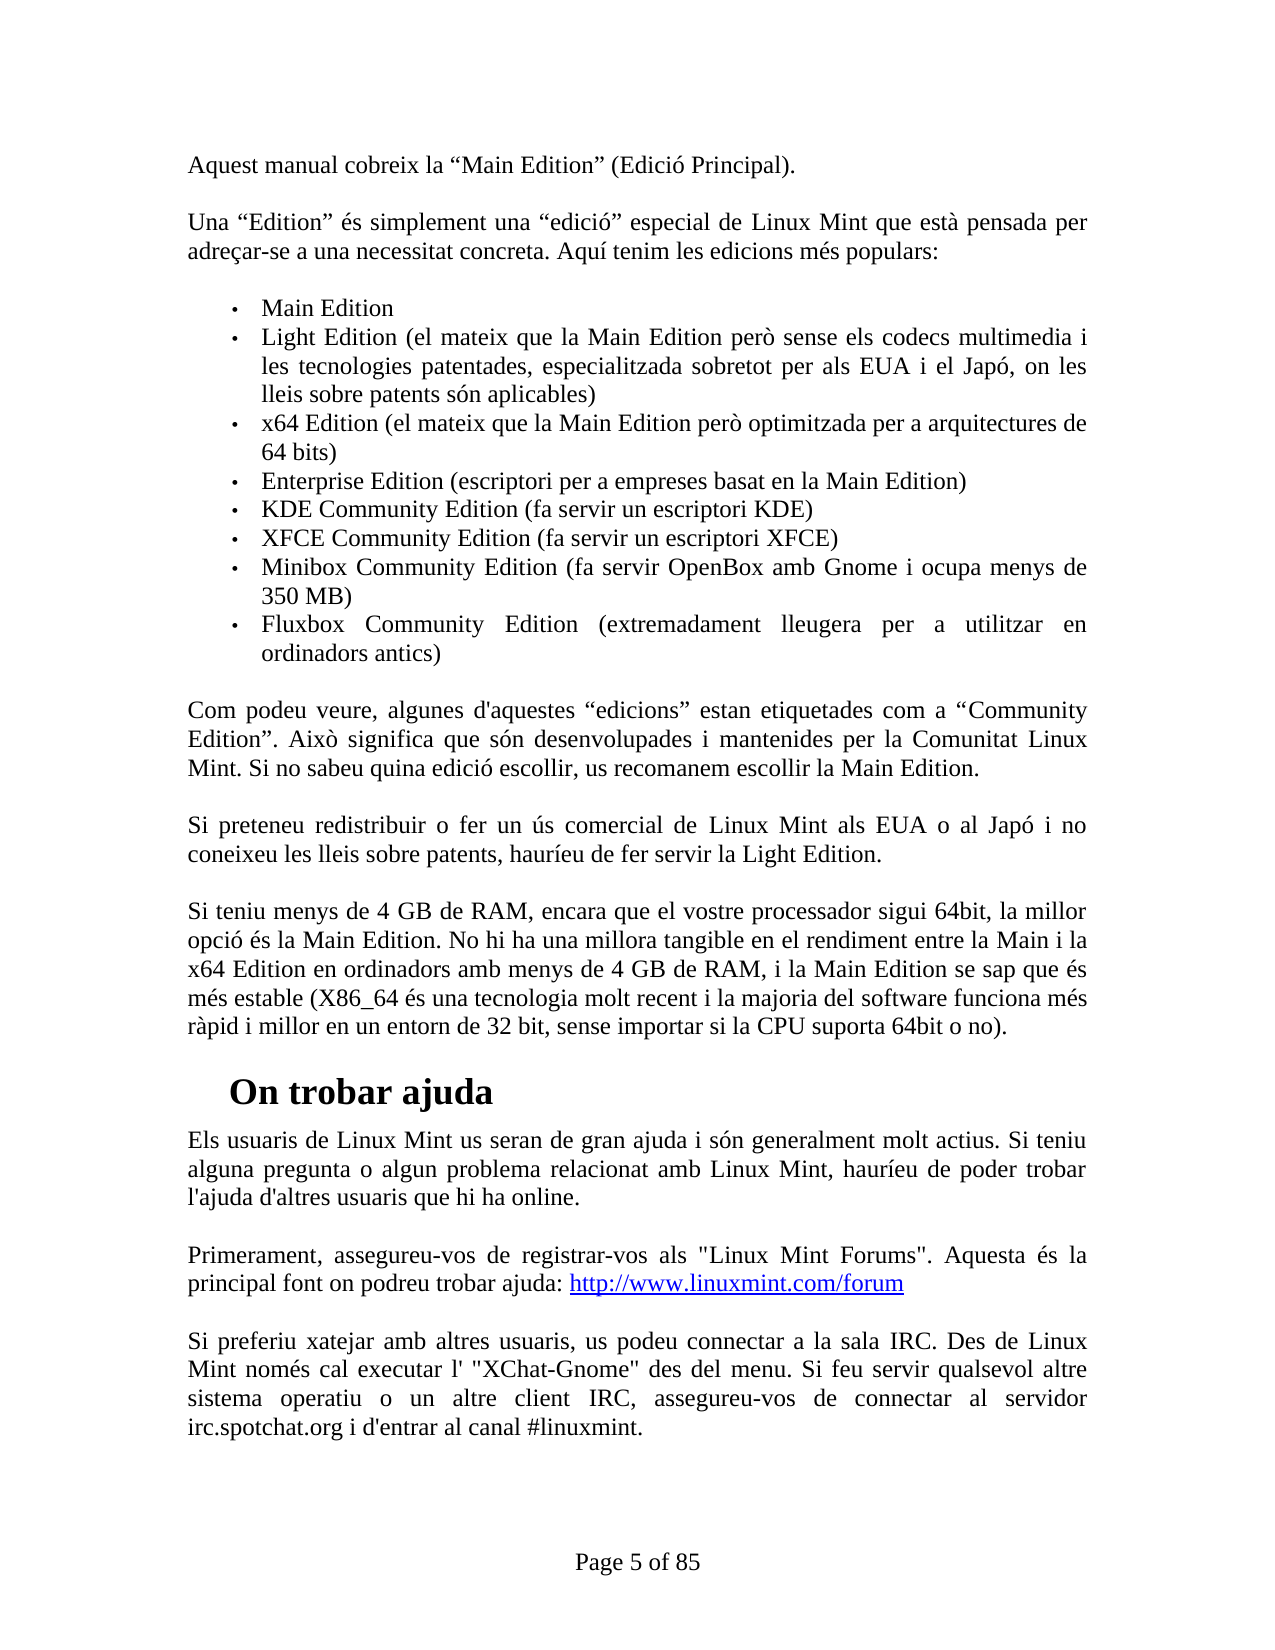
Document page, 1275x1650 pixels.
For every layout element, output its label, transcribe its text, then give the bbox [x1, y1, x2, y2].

subtitle On trobar ajuda [187, 1069, 1087, 1112]
text Si teniu menys de 4 GB de RAM, encara que el vostre processador sigui 64bit, la millor opció és la Main Edition. No hi ha una millora tangible en el rendiment entre la Main i la x64 Edition en ordinadors amb menys de 4 GB de RAM, i la Main Edition se sap que és més estable (X86_64 és una tecnologia molt recent i la majoria del software funciona més ràpid i millor en un entorn de 32 bit, sense importar si la CPU suporta 64bit o no). [187, 896, 1087, 1040]
text Una “Edition” és simplement una “edició” especial de Linux Mint que està pensada per adreçar-se a una necessitat concreta. Aquí tenim les edicions més populars: [187, 207, 1087, 265]
list KDE Community Edition (fa servir un escriptori KDE) [232, 494, 1087, 523]
text Si preferiu xatejar amb altres usuaris, us podeu connectar a la sala IRC. Des de Linux Mint només cal executar l' "XChat-Gnome" des del menu. Si feu servir qualsevol altre sistema operatiu o un altre client IRC, assegureu-vos de connectar al servidor irc.spotchat.org i d'entrar al canal #linuxmint. [187, 1326, 1087, 1441]
text Primerament, assegureu-vos de registrar-vos als "Linux Mint Forums". Aquesta és la principal font on podreu trobar ajuda: http://www.linuxmint.com/forum [187, 1240, 1087, 1297]
list Fluxbox Community Edition (extremadament lleugera per a utilitzar en ordinadors antics) [232, 609, 1087, 667]
list Main Edition [232, 293, 1087, 322]
list Enterprise Edition (escriptori per a empreses basat en la Main Edition) [232, 466, 1087, 494]
list Minibox Community Edition (fa servir OpenBox amb Gnome i ocupa menys de 350 MB) [232, 552, 1087, 609]
list Light Edition (el mateix que la Main Edition però sense els codecs multimedia i les tecnologies patentades, especialitzada sobretot per als EUA i el Japó, on les lleis sobre patents són aplicables) [232, 322, 1087, 408]
text Si preteneu redistribuir o fer un ús comercial de Linux Mint als EUA o al Japó i no coneixeu les lleis sobre patents, hauríeu de fer servir la Light Edition. [187, 810, 1087, 868]
text Com podeu veure, algunes d'aquestes “edicions” estan etiquetades com a “Community Edition”. Això significa que són desenvolupades i mantenides per la Comunitat Linux Mint. Si no sabeu quina edició escollir, us recomanem escollir la Main Edition. [187, 696, 1087, 782]
text Aquest manual cobreix la “Main Edition” (Edició Principal). [187, 150, 1087, 179]
list x64 Edition (el mateix que la Main Edition però optimitzada per a arquitectures de 64 bits) [232, 408, 1087, 466]
list XFCE Community Edition (fa servir un escriptori XFCE) [232, 523, 1087, 552]
text Els usuaris de Linux Mint us seran de gran ajuda i són generalment molt actius. Si teniu alguna pregunta o algun problema relacionat amb Linux Mint, hauríeu de poder trobar l'ajuda d'altres usuaris que hi ha online. [187, 1125, 1087, 1211]
